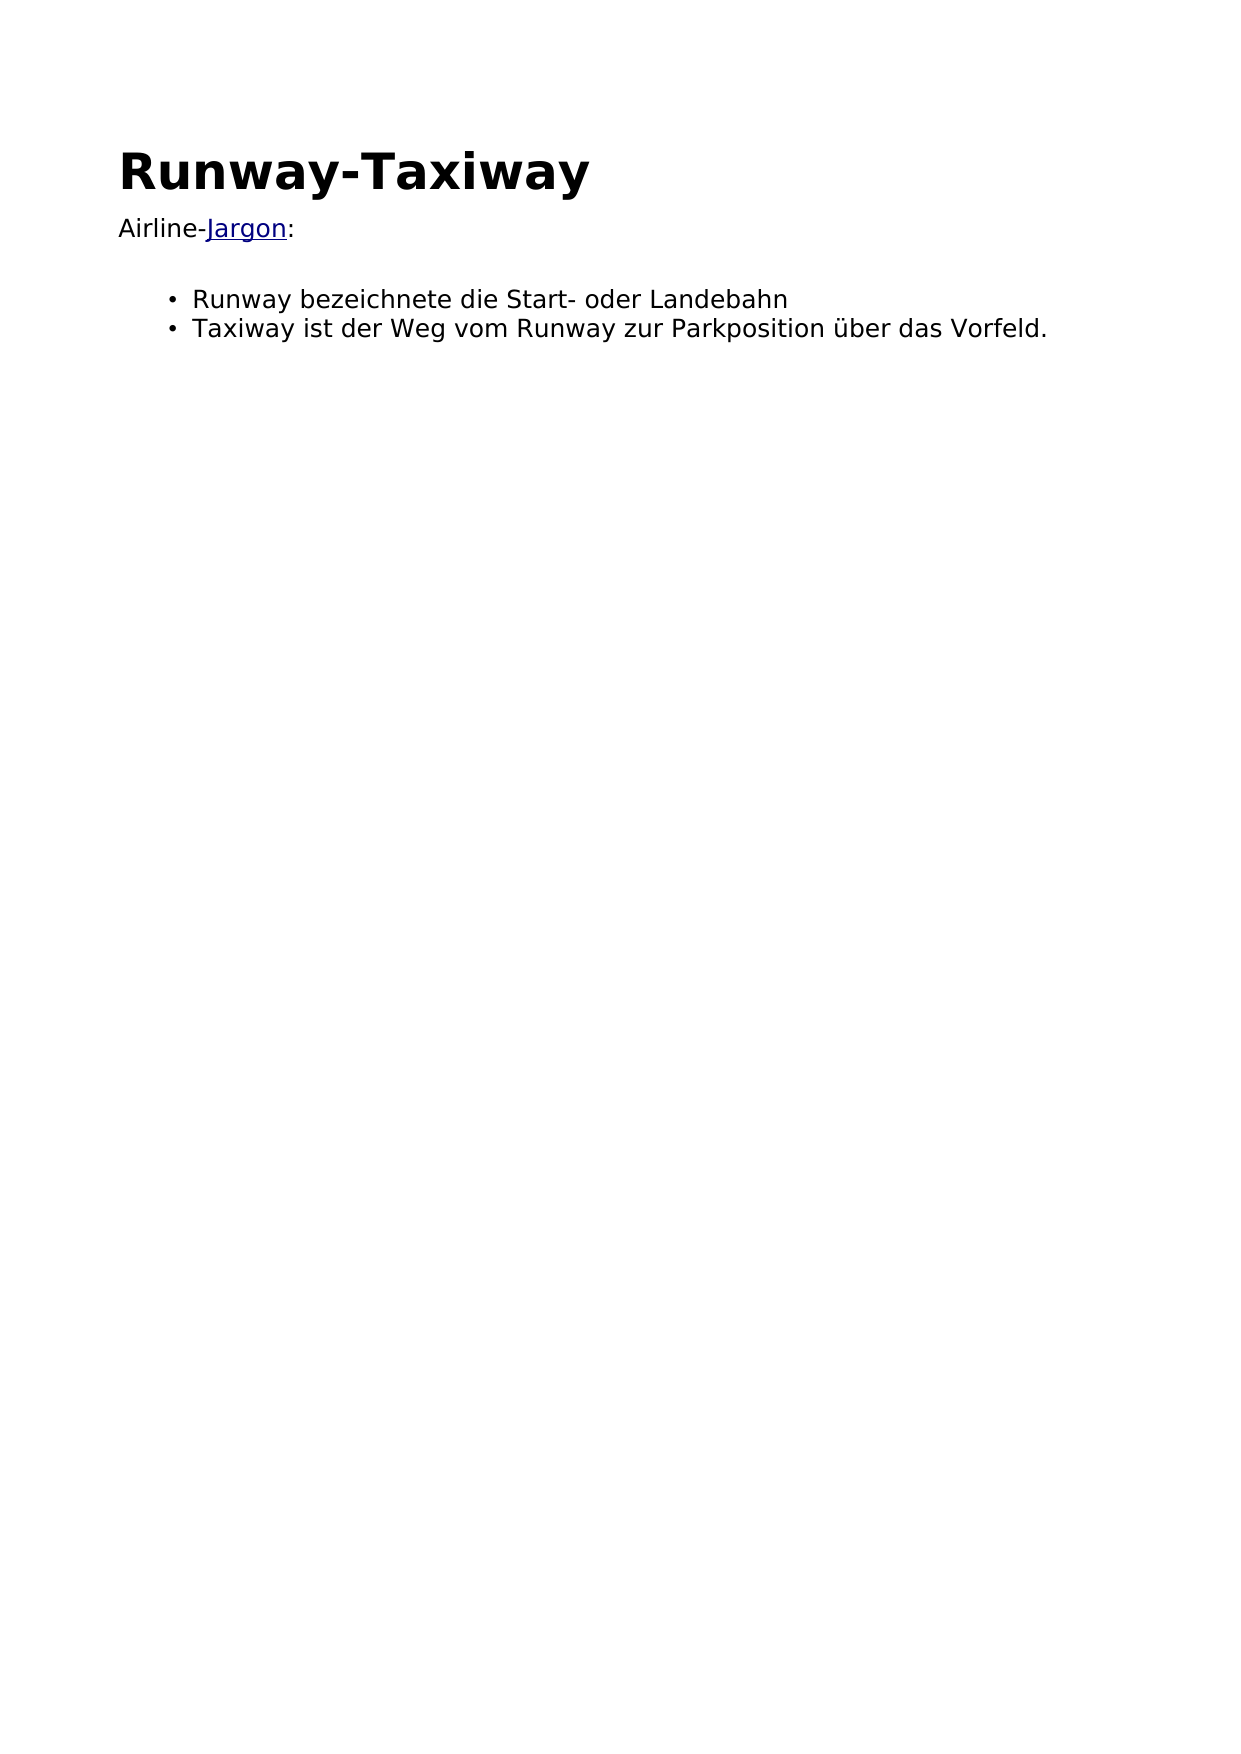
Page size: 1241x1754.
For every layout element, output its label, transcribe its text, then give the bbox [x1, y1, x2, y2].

list Runway bezeichnete die Start- oder Landebahn [177, 285, 1122, 314]
text Airline-Jargon: [118, 214, 1122, 243]
list Taxiway ist der Weg vom Runway zur Parkposition über das Vorfeld. [177, 314, 1122, 343]
subtitle Runway-Taxiway [118, 143, 1122, 201]
